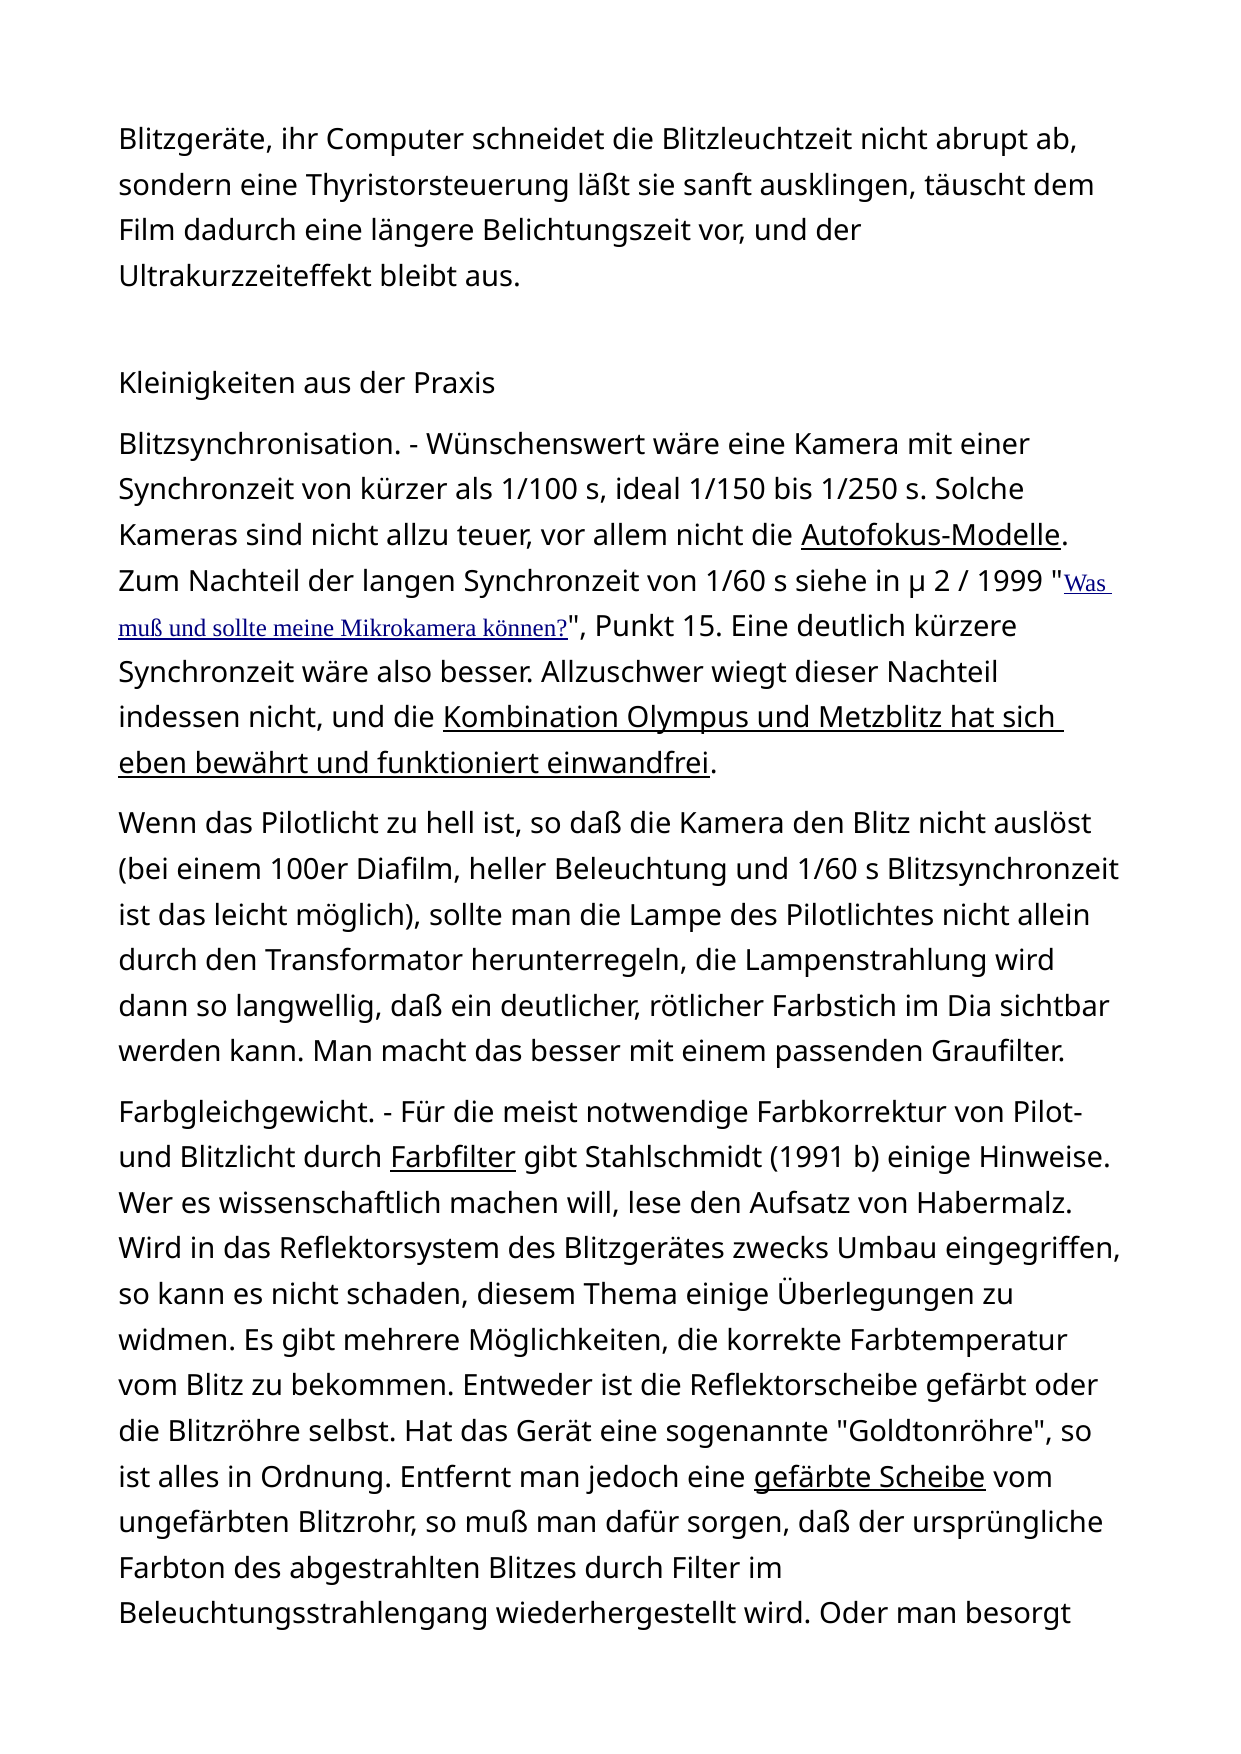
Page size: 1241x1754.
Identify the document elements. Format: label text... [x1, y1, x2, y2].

text Blitzsynchronisation. - Wünschenswert wäre eine Kamera mit einer Synchronzeit von kürzer als 1/100 s, ideal 1/150 bis 1/250 s. Solche Kameras sind nicht allzu teuer, vor allem nicht die Autofokus-Modelle. Zum Nachteil der langen Synchronzeit von 1/60 s siehe in µ 2 / 1999 "Was muß und sollte meine Mikrokamera können?", Punkt 15. Eine deutlich kürzere Synchronzeit wäre also besser. Allzuschwer wiegt dieser Nachteil indessen nicht, und die Kombination Olympus und Metzblitz hat sich eben bewährt und funktioniert einwandfrei. [118, 423, 1122, 782]
text Blitzgeräte, ihr Computer schneidet die Blitzleuchtzeit nicht abrupt ab, sondern eine Thyristorsteuerung läßt sie sanft ausklingen, täuscht dem Film dadurch eine längere Belichtungszeit vor, und der Ultrakurzzeiteffekt bleibt aus. [118, 118, 1122, 295]
text Wenn das Pilotlicht zu hell ist, so daß die Kamera den Blitz nicht auslöst (bei einem 100er Diafilm, heller Beleuchtung und 1/60 s Blitzsynchronzeit ist das leicht möglich), sollte man die Lampe des Pilotlichtes nicht allein durch den Transformator herunterregeln, die Lampenstrahlung wird dann so langwellig, daß ein deutlicher, rötlicher Farbstich im Dia sichtbar werden kann. Man macht das besser mit einem passenden Graufilter. [118, 803, 1122, 1070]
text Farbgleichgewicht. - Für die meist notwendige Farbkorrektur von Pilot- und Blitzlicht durch Farbfilter gibt Stahlschmidt (1991 b) einige Hinweise. Wer es wissenschaftlich machen will, lese den Aufsatz von Habermalz. Wird in das Reflektorsystem des Blitzgerätes zwecks Umbau eingegriffen, so kann es nicht schaden, diesem Thema einige Überlegungen zu widmen. Es gibt mehrere Möglichkeiten, die korrekte Farbtemperatur vom Blitz zu bekommen. Entweder ist die Reflektorscheibe gefärbt oder die Blitzröhre selbst. Hat das Gerät eine sogenannte "Goldtonröhre", so ist alles in Ordnung. Entfernt man jedoch eine gefärbte Scheibe vom ungefärbten Blitzrohr, so muß man dafür sorgen, daß der ursprüngliche Farbton des abgestrahlten Blitzes durch Filter im Beleuchtungsstrahlengang wiederhergestellt wird. Oder man besorgt [118, 1091, 1122, 1632]
text Kleinigkeiten aus der Praxis [118, 363, 1122, 402]
